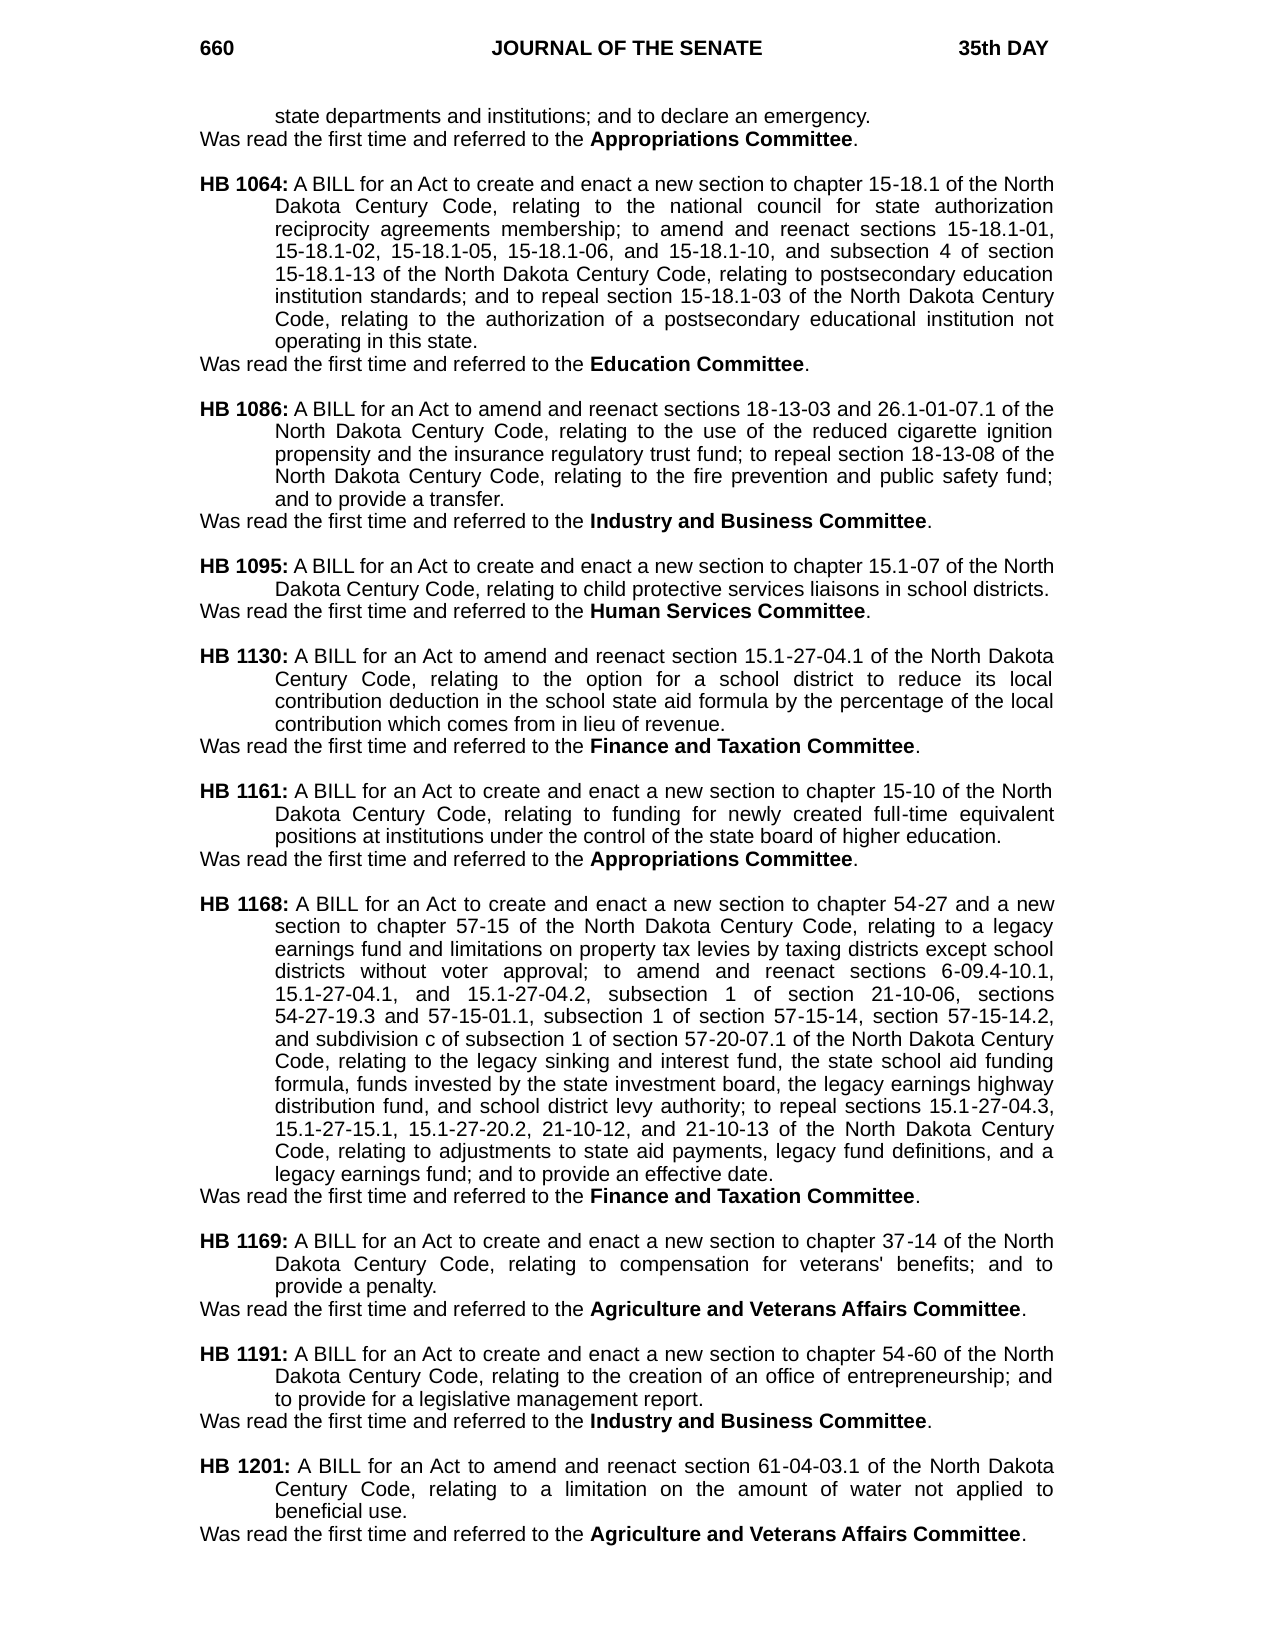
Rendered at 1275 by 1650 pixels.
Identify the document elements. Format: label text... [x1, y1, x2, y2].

title HB 1168: A BILL for an Act to create and enact a new section to chapter 54‑27 and a new section to chapter 57‑15 of the North Dakota Century Code, relating to a legacy earnings fund and limitations on property tax levies by taxing districts except school districts without voter approval; to amend and reenact sections 6‑09.4‑10.1, 15.1‑27‑04.1, and 15.1‑27‑04.2, subsection 1 of section 21‑10‑06, sections 54‑27‑19.3 and 57‑15‑01.1, subsection 1 of section 57‑15‑14, section 57‑15‑14.2, and subdivision c of subsection 1 of section 57‑20‑07.1 of the North Dakota Century Code, relating to the legacy sinking and interest fund, the state school aid funding formula, funds invested by the state investment board, the legacy earnings highway distribution fund, and school district levy authority; to repeal sections 15.1‑27‑04.3, 15.1‑27‑15.1, 15.1‑27‑20.2, 21‑10‑12, and 21‑10‑13 of the North Dakota Century Code, relating to adjustments to state aid payments, legacy fund definitions, and a legacy earnings fund; and to provide an effective date. [199, 893, 1054, 1186]
title HB 1095: A BILL for an Act to create and enact a new section to chapter 15.1‑07 of the North Dakota Century Code, relating to child protective services liaisons in school districts. [199, 556, 1054, 601]
title HB 1130: A BILL for an Act to amend and reenact section 15.1‑27‑04.1 of the North Dakota Century Code, relating to the option for a school district to reduce its local contribution deduction in the school state aid formula by the percentage of the local contribution which comes from in lieu of revenue. [199, 646, 1054, 736]
text Was read the first time and referred to the Finance and Taxation Committee. [199, 736, 1054, 758]
text Was read the first time and referred to the Industry and Business Committee. [199, 1411, 1054, 1433]
text Was read the first time and referred to the Agriculture and Veterans Affairs Committee. [199, 1298, 1054, 1321]
title HB 1161: A BILL for an Act to create and enact a new section to chapter 15-10 of the North Dakota Century Code, relating to funding for newly created full‑time equivalent positions at institutions under the control of the state board of higher education. [199, 781, 1054, 848]
title HB 1086: A BILL for an Act to amend and reenact sections 18‑13‑03 and 26.1‑01‑07.1 of the North Dakota Century Code, relating to the use of the reduced cigarette ignition propensity and the insurance regulatory trust fund; to repeal section 18‑13‑08 of the North Dakota Century Code, relating to the fire prevention and public safety fund; and to provide a transfer. [199, 398, 1054, 511]
text Was read the first time and referred to the Finance and Taxation Committee. [199, 1186, 1054, 1208]
text [0, 0, 118, 42]
text Was read the first time and referred to the Agriculture and Veterans Affairs Committee. [199, 1523, 1054, 1546]
text Was read the first time and referred to the Appropriations Committee. [199, 848, 1054, 871]
text Was read the first time and referred to the Appropriations Committee. [199, 128, 1054, 151]
title HB 1201: A BILL for an Act to amend and reenact section 61‑04‑03.1 of the North Dakota Century Code, relating to a limitation on the amount of water not applied to beneficial use. [199, 1456, 1054, 1523]
text Was read the first time and referred to the Human Services Committee. [199, 601, 1054, 623]
title state departments and institutions; and to declare an emergency. [199, 106, 1054, 128]
subtitle Page 660 [9, 9, 109, 33]
title HB 1064: A BILL for an Act to create and enact a new section to chapter 15‑18.1 of the North Dakota Century Code, relating to the national council for state authorization reciprocity agreements membership; to amend and reenact sections 15‑18.1‑01, 15‑18.1‑02, 15‑18.1‑05, 15‑18.1‑06, and 15‑18.1‑10, and subsection 4 of section 15‑18.1‑13 of the North Dakota Century Code, relating to postsecondary education institution standards; and to repeal section 15‑18.1‑03 of the North Dakota Century Code, relating to the authorization of a postsecondary educational institution not operating in this state. [199, 173, 1054, 353]
text Was read the first time and referred to the Industry and Business Committee. [199, 511, 1054, 533]
text Was read the first time and referred to the Education Committee. [199, 353, 1054, 376]
title HB 1169: A BILL for an Act to create and enact a new section to chapter 37‑14 of the North Dakota Century Code, relating to compensation for veterans' benefits; and to provide a penalty. [199, 1231, 1054, 1298]
title HB 1191: A BILL for an Act to create and enact a new section to chapter 54‑60 of the North Dakota Century Code, relating to the creation of an office of entrepreneurship; and to provide for a legislative management report. [199, 1343, 1054, 1411]
